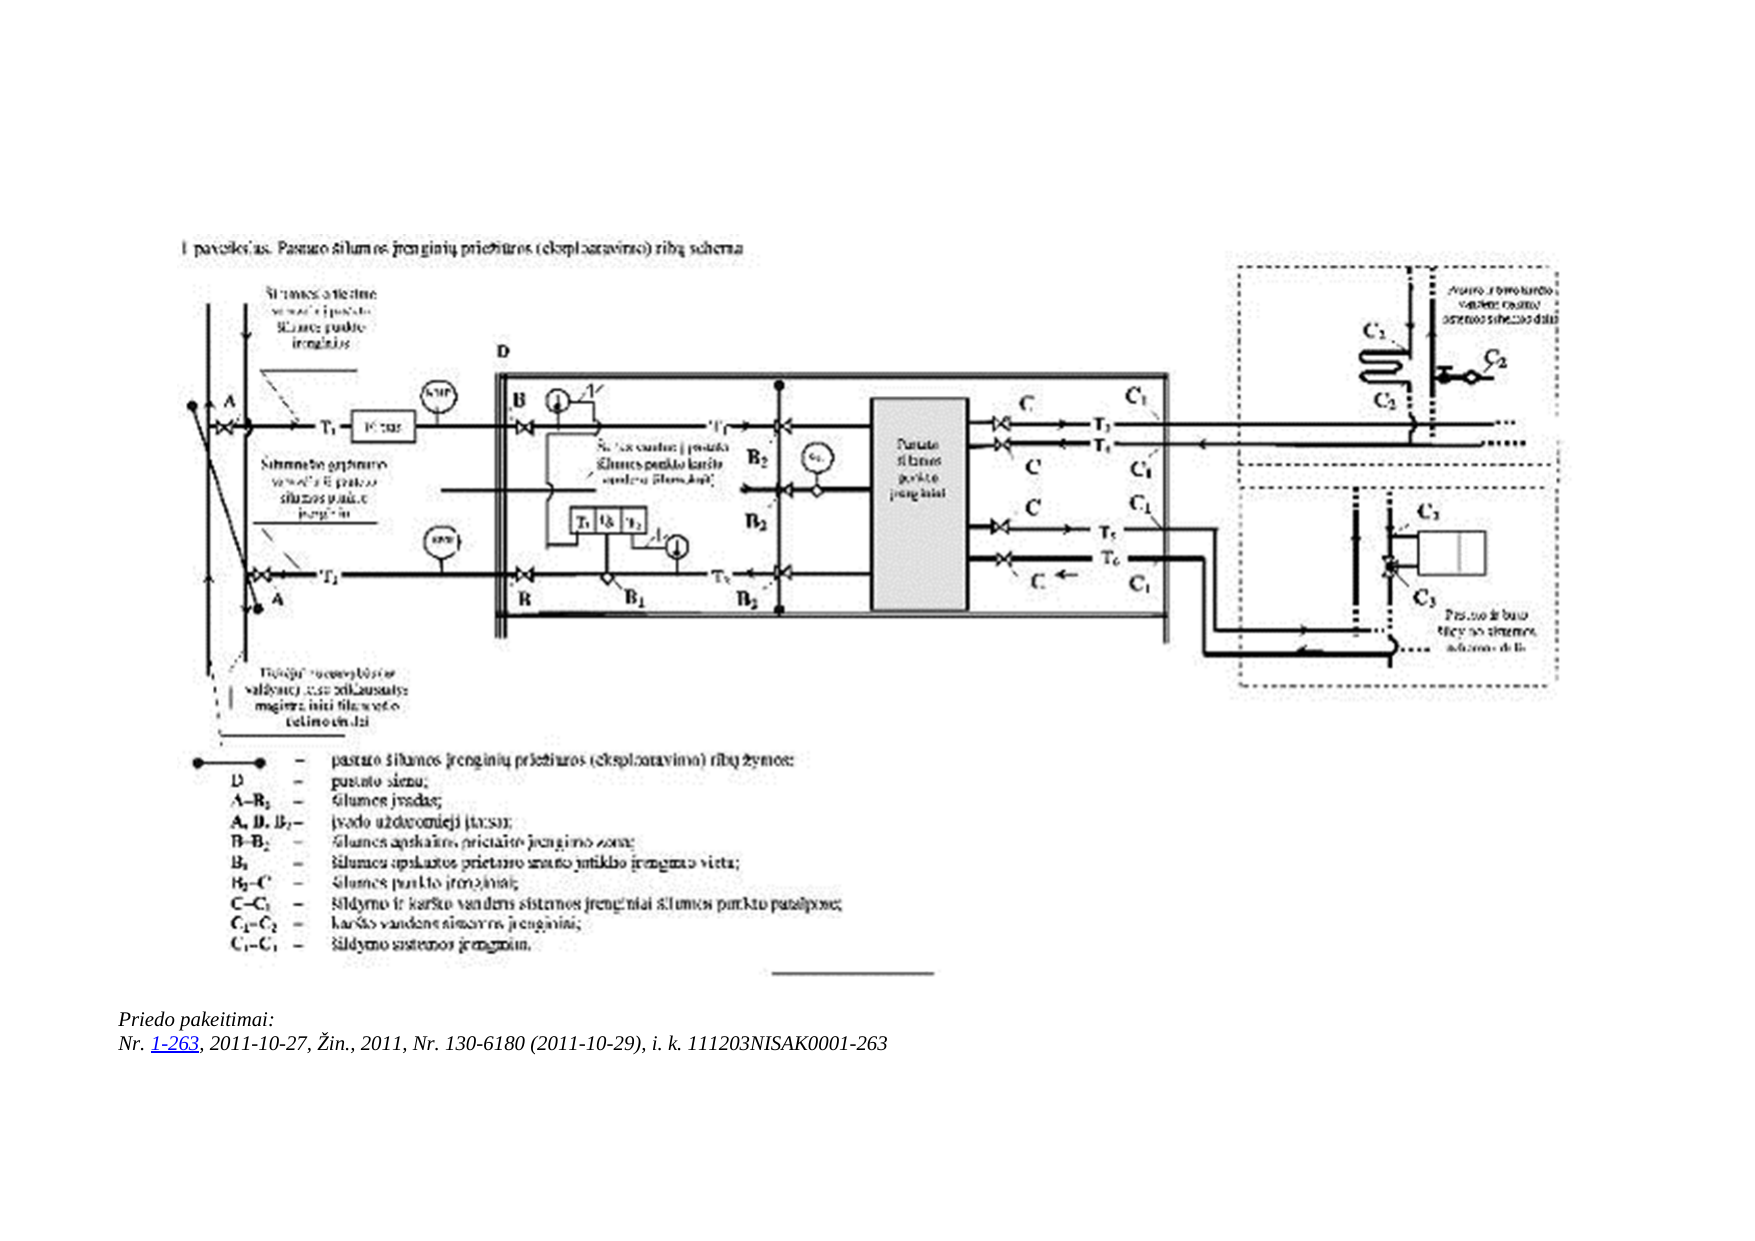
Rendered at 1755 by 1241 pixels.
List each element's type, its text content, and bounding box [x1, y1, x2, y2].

text Nr. 1-263, 2011-10-27, Žin., 2011, Nr. 130-6180 (2011-10-29), i. k. 111203NISAK0001-263 [118, 1031, 1636, 1054]
text Priedo pakeitimai: [118, 1006, 1636, 1031]
